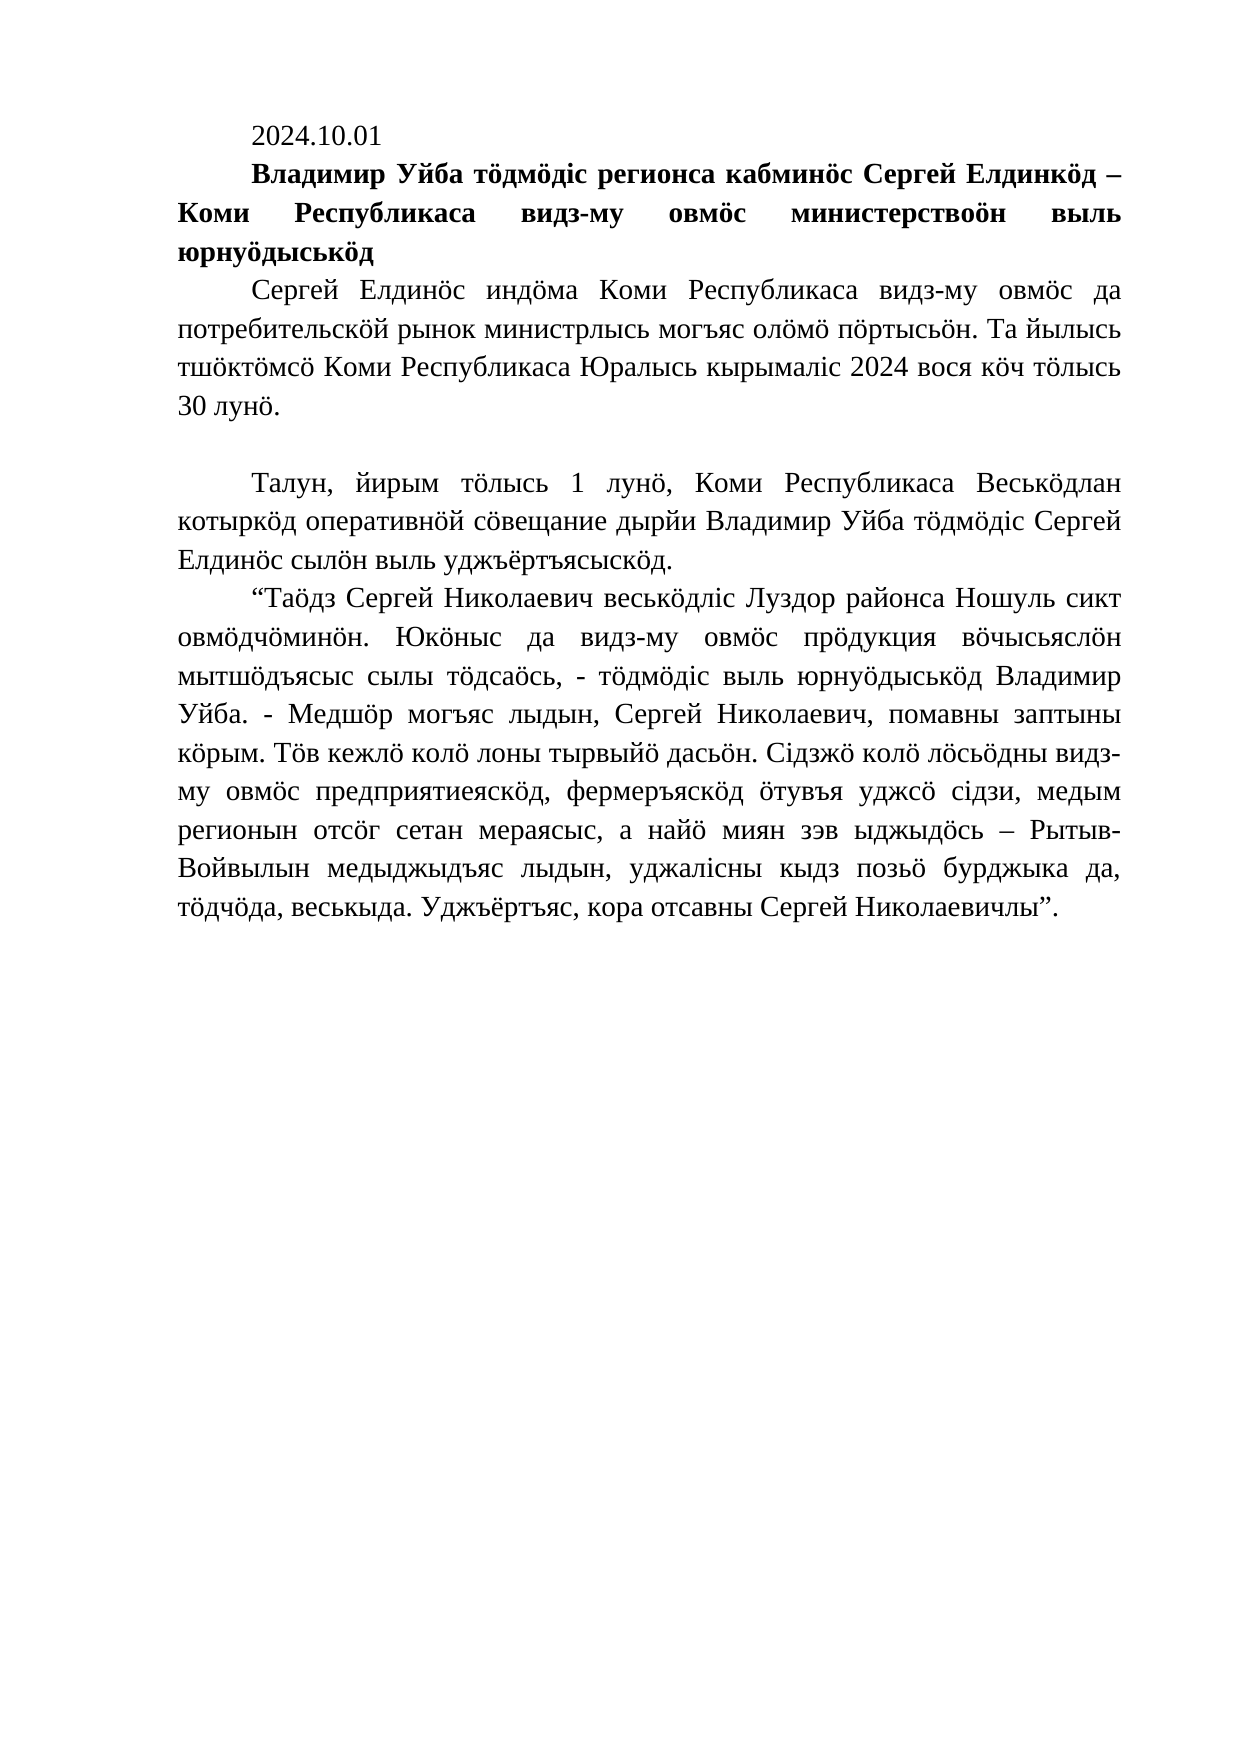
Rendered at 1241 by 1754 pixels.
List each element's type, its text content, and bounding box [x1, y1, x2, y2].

text Владимир Уйба тӧдмӧдіс регионса кабминӧс Сергей Елдинкӧд – Коми Республикаса видз-му овмӧс министерствоӧн выль юрнуӧдыськӧд [177, 157, 1122, 267]
text “Таӧдз Сергей Николаевич веськӧдліс Луздор районса Ношуль сикт овмӧдчӧминӧн. Юкӧныс да видз-му овмӧс прӧдукция вӧчысьяслӧн мытшӧдъясыс сылы тӧдсаӧсь, - тӧдмӧдіс выль юрнуӧдыськӧд Владимир Уйба. - Медшӧр могъяс лыдын, Сергей Николаевич, помавны заптыны кӧрым. Тӧв кежлӧ колӧ лоны тырвыйӧ дасьӧн. Сідзжӧ колӧ лӧсьӧдны видз-му овмӧс предприятиеяскӧд, фермеръяскӧд ӧтувъя уджсӧ сідзи, медым регионын отсӧг сетан мераясыс, а найӧ миян зэв ыджыдӧсь – Рытыв-Войвылын медыджыдъяс лыдын, уджалісны кыдз позьӧ бурджыка да, тӧдчӧда, веськыда. Уджъёртъяс, кора отсавны Сергей Николаевичлы”. [177, 581, 1122, 922]
text 2024.10.01 [177, 118, 1122, 152]
text Сергей Елдинӧс индӧма Коми Республикаса видз-му овмӧс да потребительскӧй рынок министрлысь могъяс олӧмӧ пӧртысьӧн. Та йылысь тшӧктӧмсӧ Коми Республикаса Юралысь кырымаліс 2024 вося кӧч тӧлысь 30 лунӧ. [177, 272, 1122, 421]
text Талун, йирым тӧлысь 1 лунӧ, Коми Республикаса Веськӧдлан котыркӧд оперативнӧй сӧвещание дырйи Владимир Уйба тӧдмӧдіс Сергей Елдинӧс сылӧн выль уджъёртъясыскӧд. [177, 465, 1122, 576]
